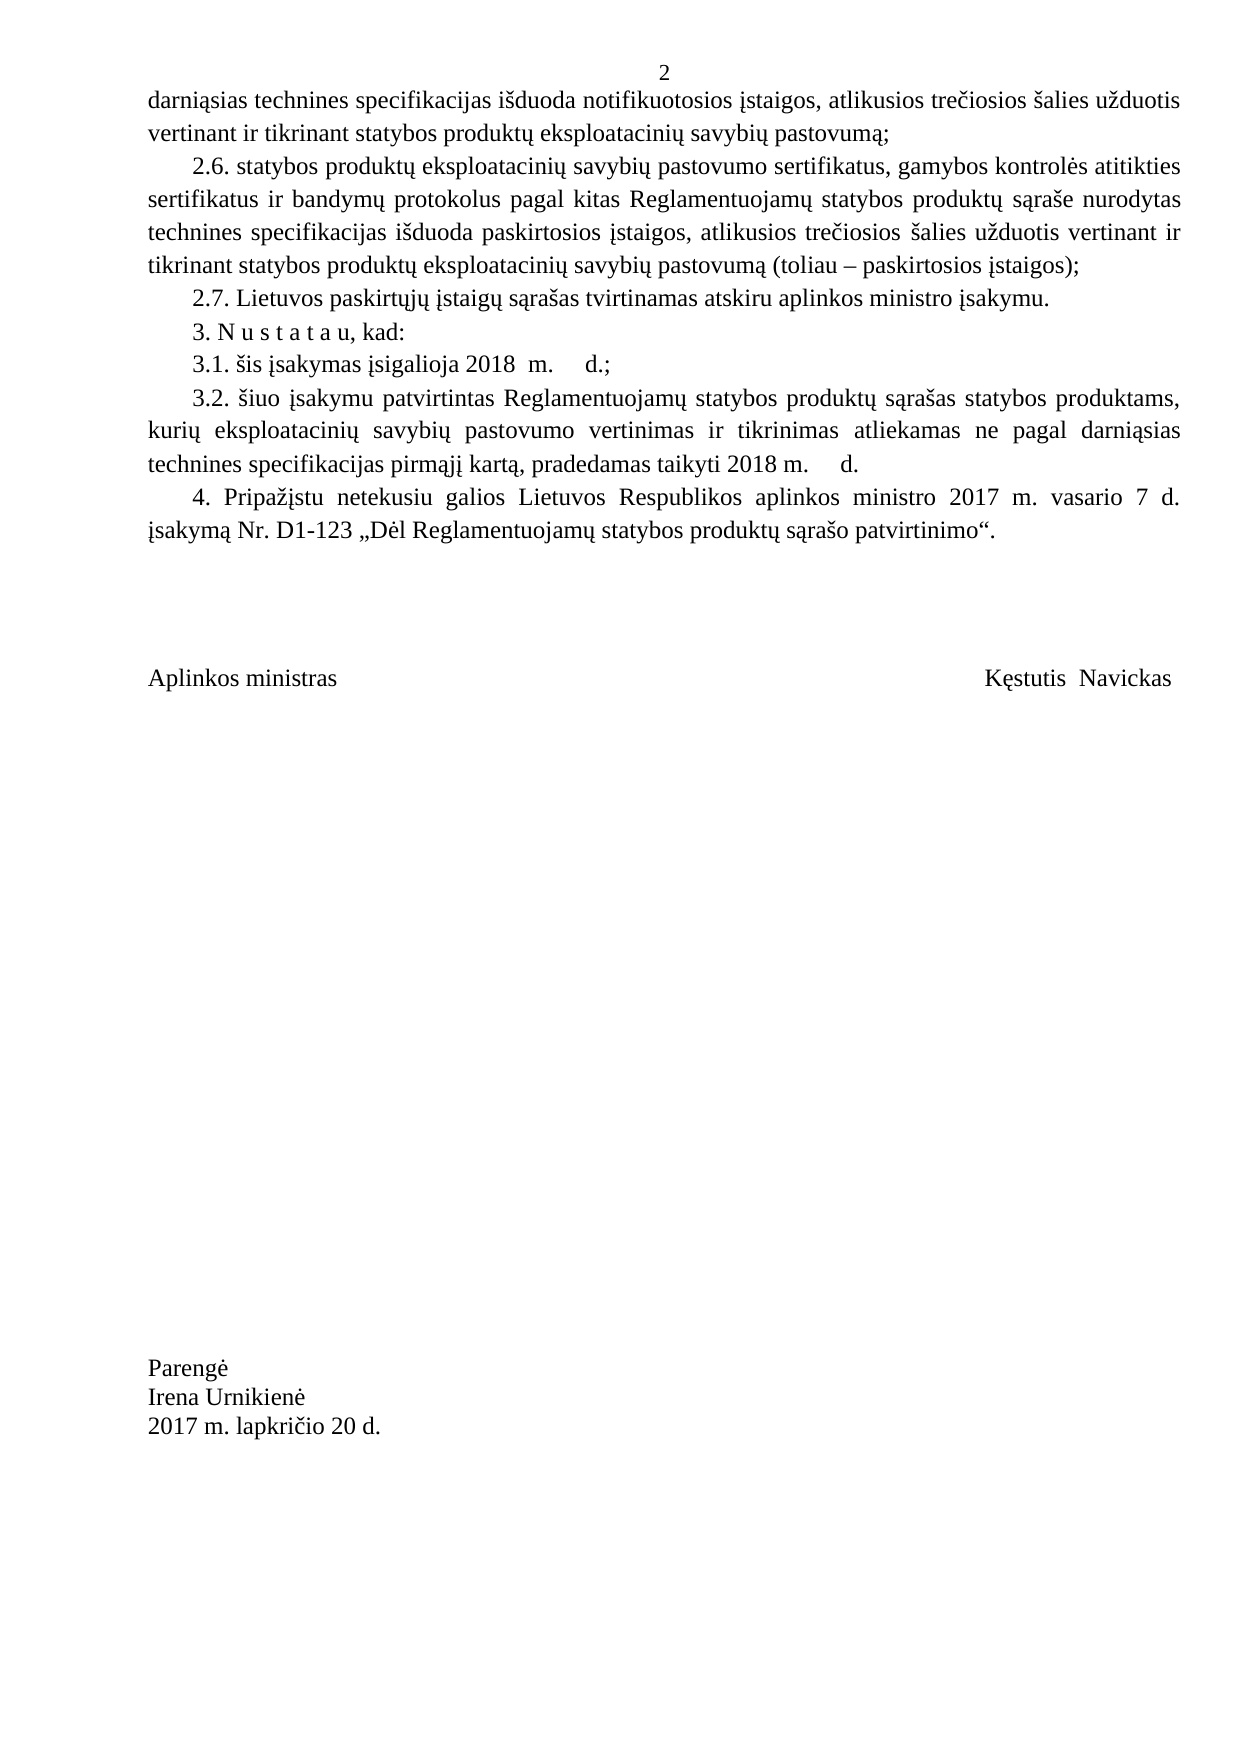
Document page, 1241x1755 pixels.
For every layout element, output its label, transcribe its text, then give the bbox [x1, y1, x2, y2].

text 2.7. Lietuvos paskirtųjų įstaigų sąrašas tvirtinamas atskiru aplinkos ministro įsakymu. [148, 283, 1181, 312]
table_header Aplinkos ministras [148, 548, 649, 691]
text 2.6. statybos produktų eksploatacinių savybių pastovumo sertifikatus, gamybos kontrolės atitikties sertifikatus ir bandymų protokolus pagal kitas Reglamentuojamų statybos produktų sąraše nurodytas technines specifikacijas išduoda paskirtosios įstaigos, atlikusios trečiosios šalies užduotis vertinant ir tikrinant statybos produktų eksploatacinių savybių pastovumą (toliau – paskirtosios įstaigos); [148, 151, 1181, 279]
text 2017 m. lapkričio 20 d. [148, 1411, 1181, 1439]
text 3.1. šis įsakymas įsigalioja 2018 m. d.; [148, 349, 1181, 378]
table_header Kęstutis Navickas [650, 548, 1181, 691]
text 3. N u s t a t a u, kad: [148, 317, 1181, 345]
text 4. Pripažįstu netekusiu galios Lietuvos Respublikos aplinkos ministro 2017 m. vasario 7 d. įsakymą Nr. D1-123 „Dėl Reglamentuojamų statybos produktų sąrašo patvirtinimo“. [148, 482, 1181, 543]
text 3.2. šiuo įsakymu patvirtintas Reglamentuojamų statybos produktų sąrašas statybos produktams, kurių eksploatacinių savybių pastovumo vertinimas ir tikrinimas atliekamas ne pagal darniąsias technines specifikacijas pirmąjį kartą, pradedamas taikyti 2018 m. d. [148, 383, 1181, 477]
text Irena Urnikienė [148, 1382, 1181, 1411]
text Parengė [148, 1353, 1181, 1382]
text darniąsias technines specifikacijas išduoda notifikuotosios įstaigos, atlikusios trečiosios šalies užduotis vertinant ir tikrinant statybos produktų eksploatacinių savybių pastovumą; [148, 85, 1181, 147]
